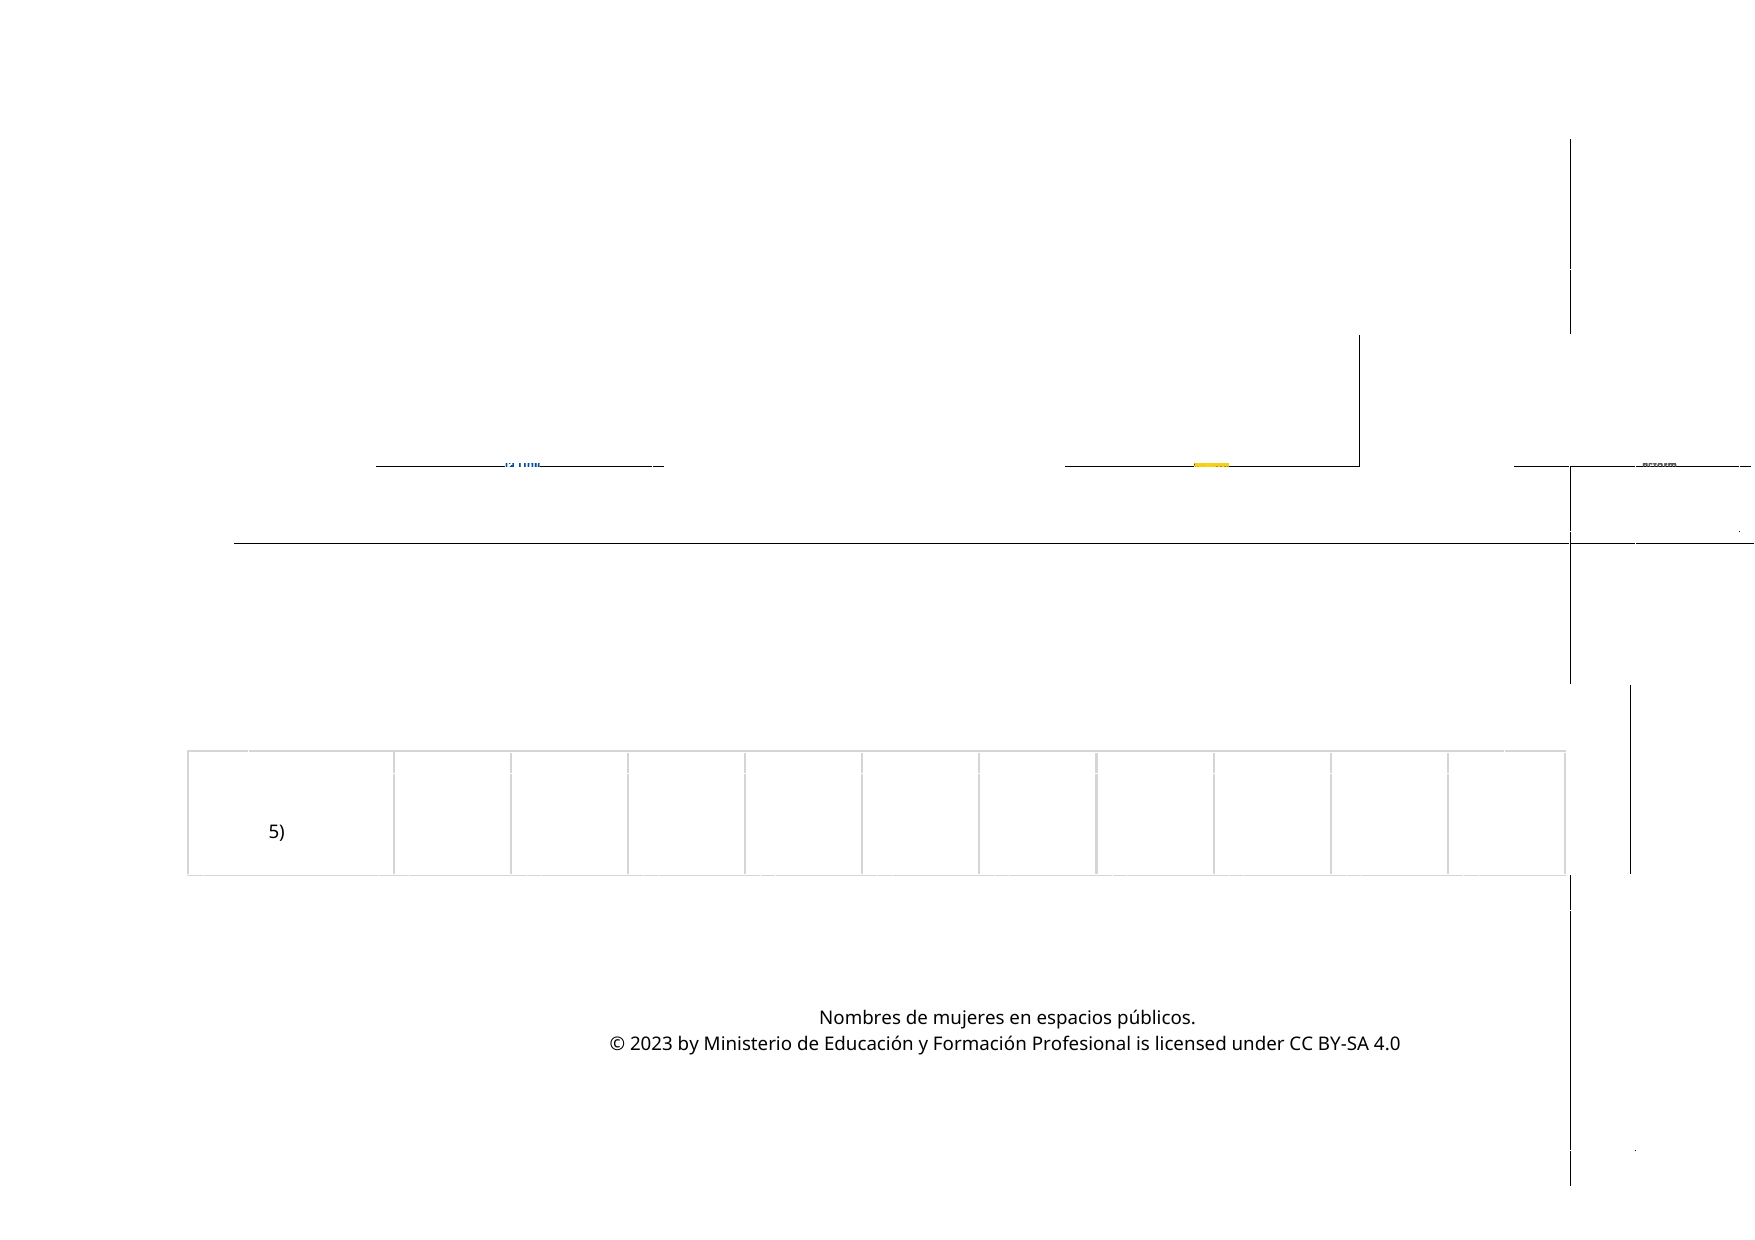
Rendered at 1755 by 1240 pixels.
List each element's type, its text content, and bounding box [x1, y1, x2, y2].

table_cell [878, 753, 892, 773]
table_cell [512, 774, 526, 874]
table_cell [629, 774, 643, 874]
table_cell [1230, 753, 1243, 773]
table_cell [1332, 753, 1346, 773]
table_cell 5) [204, 755, 378, 874]
table_cell [1113, 753, 1126, 773]
table_cell [980, 774, 994, 874]
table_cell [1127, 753, 1213, 773]
table_cell [1347, 774, 1361, 874]
table_cell [863, 753, 877, 773]
table_cell [410, 774, 510, 874]
table_cell [395, 752, 409, 773]
table_cell [379, 774, 393, 874]
table_cell [659, 753, 744, 773]
table_cell [527, 774, 541, 874]
table_cell [746, 753, 760, 773]
table_cell [1127, 774, 1213, 874]
table_cell [629, 753, 643, 773]
table_cell [659, 774, 744, 874]
table_cell [761, 774, 775, 874]
table_cell [1479, 753, 1564, 874]
table_cell [893, 774, 978, 874]
table_cell [1010, 774, 1095, 874]
table_cell [410, 753, 510, 773]
table_cell [1098, 753, 1112, 773]
table_cell [542, 753, 627, 773]
table_cell [527, 753, 541, 773]
table_cell [1347, 753, 1361, 773]
table_cell [761, 753, 775, 773]
table_cell [1113, 774, 1126, 874]
table_cell [1215, 753, 1229, 773]
table_cell [1230, 774, 1243, 874]
table_cell [512, 753, 526, 773]
table_cell [1244, 774, 1330, 874]
table_cell [1479, 753, 1504, 773]
table_cell [1464, 753, 1478, 773]
table_cell [189, 752, 248, 874]
table_cell [863, 774, 877, 874]
table_cell [746, 774, 760, 874]
table_cell [542, 774, 627, 874]
table_cell [1464, 774, 1478, 874]
table_cell [1010, 753, 1095, 773]
table_cell [776, 753, 861, 773]
table_cell [1098, 774, 1112, 874]
table_cell [644, 774, 658, 874]
table_cell [1244, 753, 1330, 773]
table_cell [249, 752, 393, 773]
table_cell [644, 753, 658, 773]
table_cell [1215, 774, 1229, 874]
table_cell [1362, 774, 1447, 874]
table_cell [1362, 753, 1447, 773]
table_cell [878, 774, 892, 874]
table_cell [1332, 774, 1346, 874]
table_cell [395, 774, 409, 874]
table_cell [980, 753, 994, 773]
table_cell [893, 753, 978, 773]
table_cell [995, 753, 1009, 773]
table_cell [1449, 753, 1463, 773]
table_cell [1449, 774, 1463, 874]
table_cell [995, 774, 1009, 874]
table_cell [776, 774, 861, 874]
